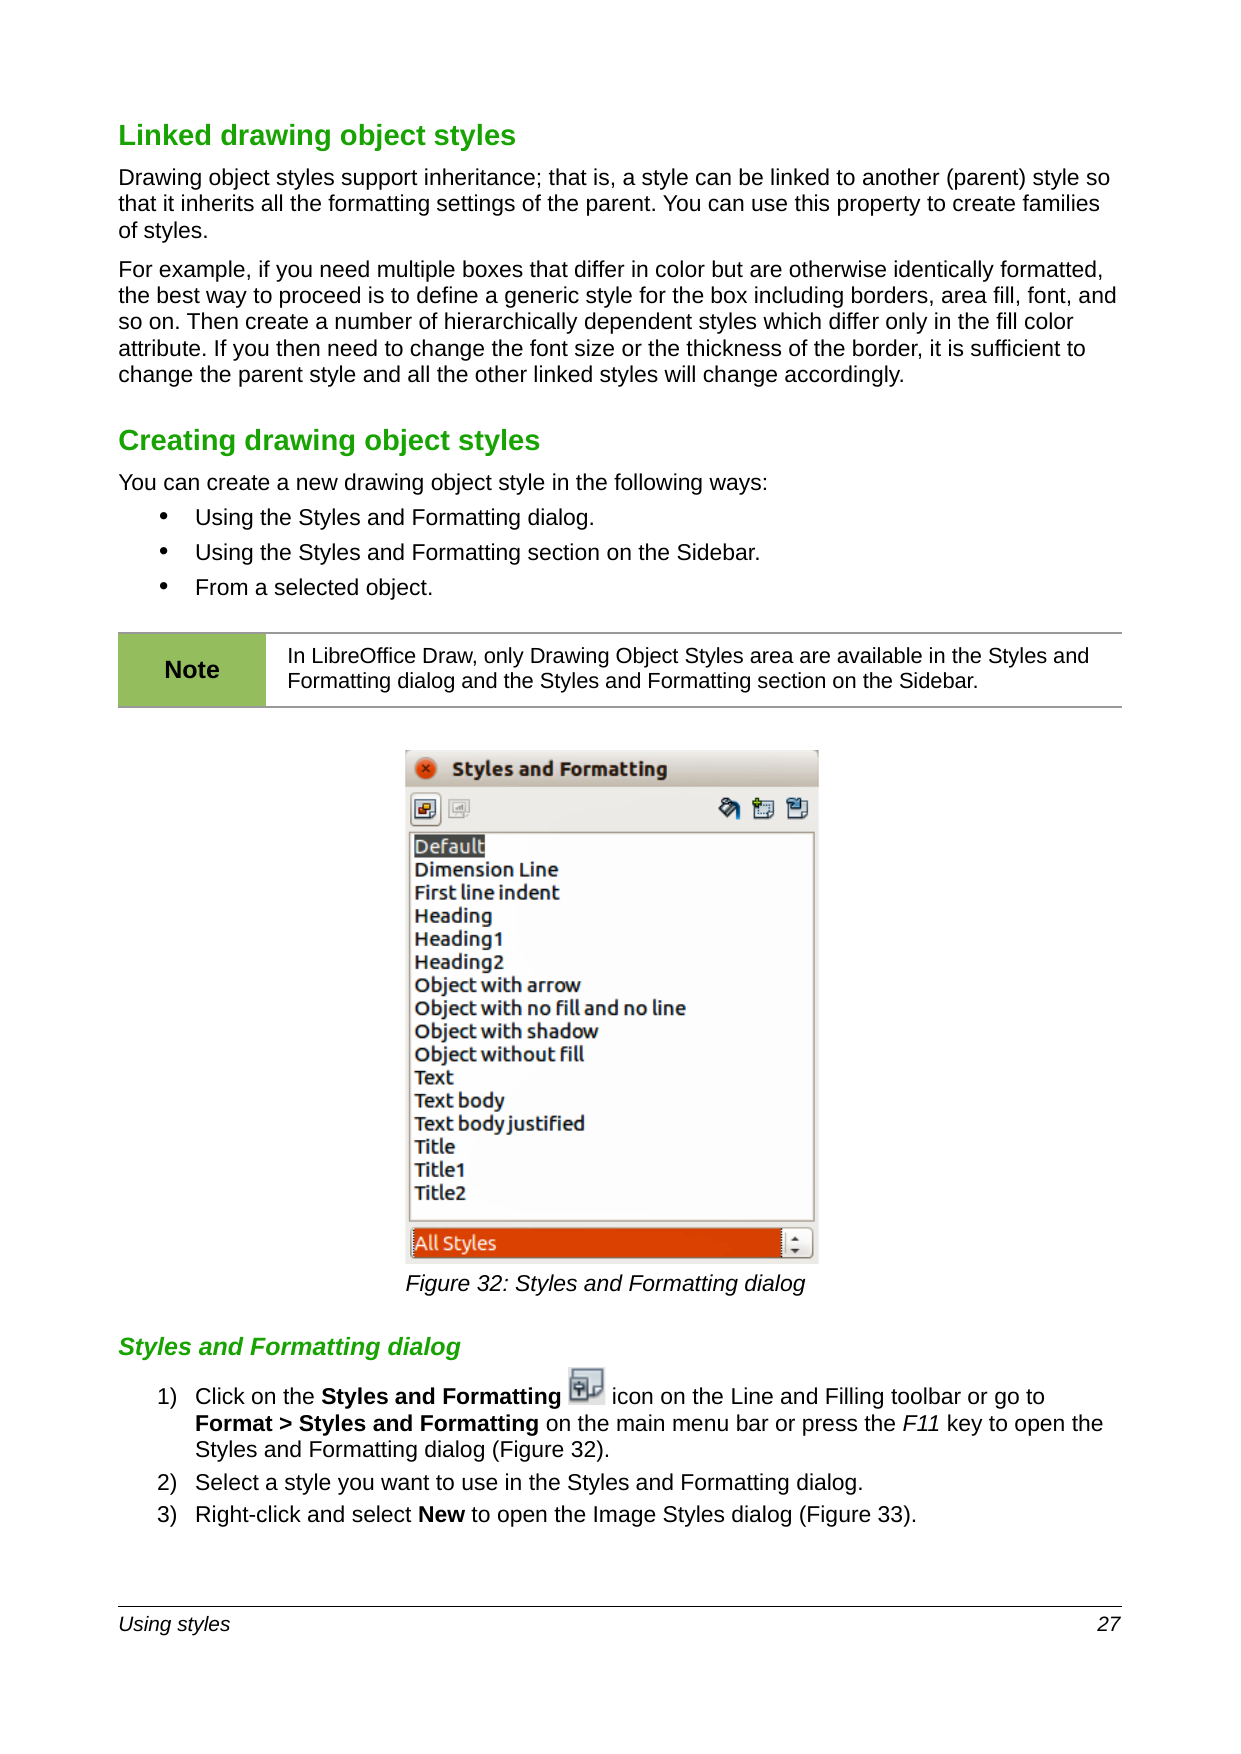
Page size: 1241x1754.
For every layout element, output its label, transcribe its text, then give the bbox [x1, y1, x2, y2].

picture [405, 750, 819, 1264]
text For example, if you need multiple boxes that differ in color but are otherwise identically formatted, the best way to proceed is to define a generic style for the box including borders, area fill, font, and so on. Then create a number of hierarchically dependent styles which differ only in the fill color attribute. If you then need to change the font size or the thickness of the border, it is sufficient to change the parent style and all the other linked styles will change accordingly. [118, 256, 1122, 387]
list From a selected object. [156, 572, 1122, 602]
list Select a style you want to use in the Styles and Formatting dialog. [177, 1468, 1122, 1495]
subtitle Creating drawing object styles [118, 423, 1122, 456]
list You can create a new drawing object style in the following ways: [118, 469, 1122, 495]
subtitle Linked drawing object styles [118, 118, 1122, 152]
text Drawing object styles support inheritance; that is, a style can be linked to another (parent) style so that it inherits all the formatting settings of the parent. You can use this property to create families of styles. [118, 164, 1122, 243]
list Click on the Styles and Formatting icon on the Line and Filling toolbar or go to Format > Styles and Formatting on the main menu bar or press the F11 key to open the Styles and Formatting dialog (Figure 32). [177, 1367, 1122, 1462]
list Using the Styles and Formatting dialog. [156, 502, 1122, 531]
list Right-click and select New to open the Image Styles dialog (Figure 33). [177, 1501, 1122, 1527]
picture [568, 1367, 606, 1405]
text Figure 32: Styles and Formatting dialog [405, 1270, 835, 1297]
subtitle Styles and Formatting dialog [118, 1332, 1122, 1361]
table_header In LibreOffice Draw, only Drawing Object Styles area are available in the Styles and Formatting dialog and the Styles and Formatting section on the Sidebar. [266, 634, 1122, 706]
table_header Note [118, 634, 266, 706]
list Using the Styles and Formatting section on the Sidebar. [156, 537, 1122, 566]
